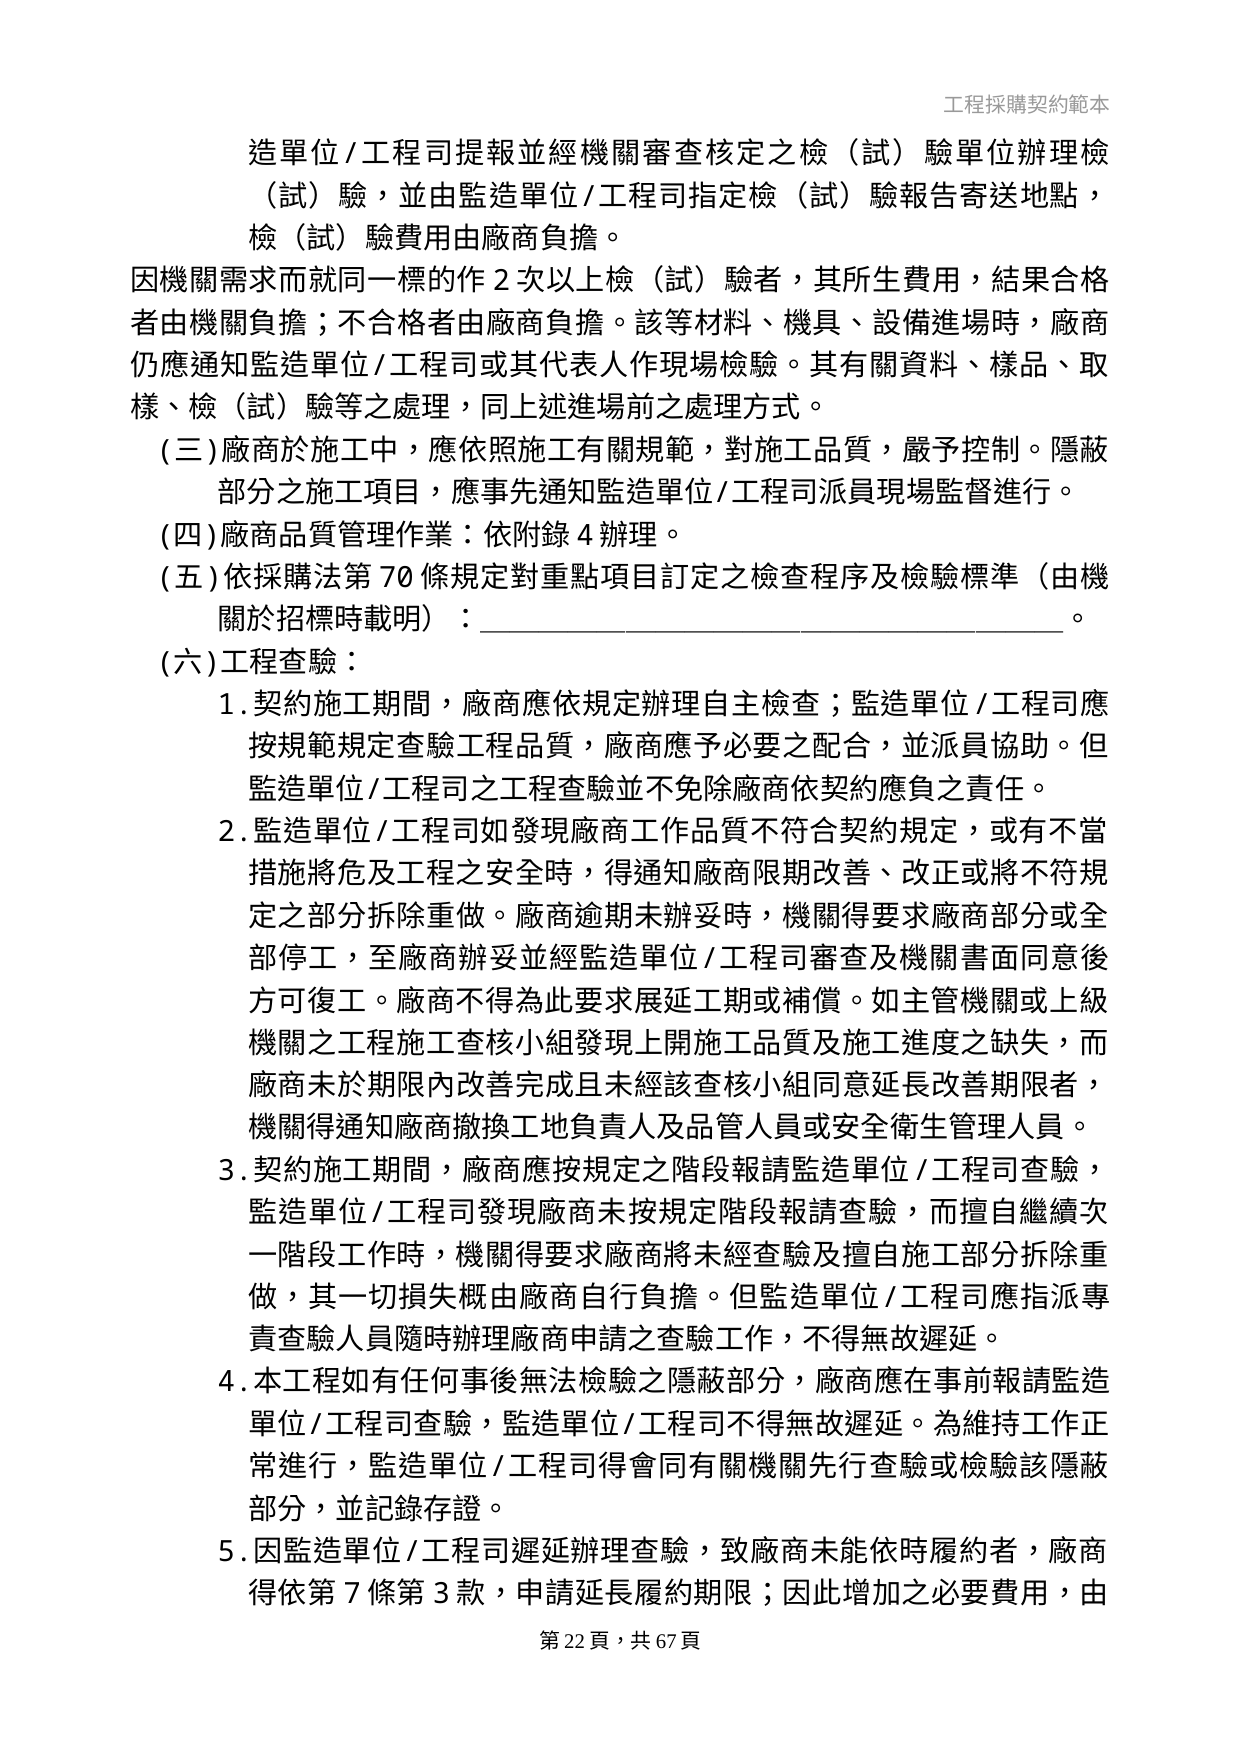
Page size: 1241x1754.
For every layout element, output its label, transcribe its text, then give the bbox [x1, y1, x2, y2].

text 5.因監造單位/工程司遲延辦理查驗，致廠商未能依時履約者，廠商得依第7條第3款，申請延長履約期限；因此增加之必要費用，由 [217, 1527, 1110, 1612]
text (四)廠商品質管理作業：依附錄4辦理。 [156, 511, 1110, 553]
text 3.契約施工期間，廠商應按規定之階段報請監造單位/工程司查驗，監造單位/工程司發現廠商未按規定階段報請查驗，而擅自繼續次一階段工作時，機關得要求廠商將未經查驗及擅自施工部分拆除重做，其一切損失概由廠商自行負擔。但監造單位/工程司應指派專責查驗人員隨時辦理廠商申請之查驗工作，不得無故遲延。 [217, 1146, 1110, 1358]
text 2.監造單位/工程司如發現廠商工作品質不符合契約規定，或有不當措施將危及工程之安全時，得通知廠商限期改善、改正或將不符規定之部分拆除重做。廠商逾期未辦妥時，機關得要求廠商部分或全部停工，至廠商辦妥並經監造單位/工程司審查及機關書面同意後方可復工。廠商不得為此要求展延工期或補償。如主管機關或上級機關之工程施工查核小組發現上開施工品質及施工進度之缺失，而廠商未於期限內改善完成且未經該查核小組同意延長改善期限者，機關得通知廠商撤換工地負責人及品管人員或安全衛生管理人員。 [217, 808, 1110, 1146]
text 造單位/工程司提報並經機關審查核定之檢（試）驗單位辦理檢（試）驗，並由監造單位/工程司指定檢（試）驗報告寄送地點，檢（試）驗費用由廠商負擔。 [217, 130, 1110, 257]
text (三)廠商於施工中，應依照施工有關規範，對施工品質，嚴予控制。隱蔽部分之施工項目，應事先通知監造單位/工程司派員現場監督進行。 [156, 426, 1110, 511]
text 4.本工程如有任何事後無法檢驗之隱蔽部分，廠商應在事前報請監造單位/工程司查驗，監造單位/工程司不得無故遲延。為維持工作正常進行，監造單位/工程司得會同有關機關先行查驗或檢驗該隱蔽部分，並記錄存證。 [217, 1358, 1110, 1527]
text (六)工程查驗： [156, 638, 1110, 681]
text (五)依採購法第70條規定對重點項目訂定之檢查程序及檢驗標準（由機關於招標時載明）：＿＿＿＿＿＿＿＿＿＿＿＿＿＿＿＿＿＿＿＿。 [156, 553, 1110, 638]
text 因機關需求而就同一標的作2次以上檢（試）驗者，其所生費用，結果合格者由機關負擔；不合格者由廠商負擔。該等材料、機具、設備進場時，廠商仍應通知監造單位/工程司或其代表人作現場檢驗。其有關資料、樣品、取樣、檢（試）驗等之處理，同上述進場前之處理方式。 [130, 257, 1110, 426]
text 1.契約施工期間，廠商應依規定辦理自主檢查；監造單位/工程司應按規範規定查驗工程品質，廠商應予必要之配合，並派員協助。但監造單位/工程司之工程查驗並不免除廠商依契約應負之責任。 [217, 681, 1110, 808]
